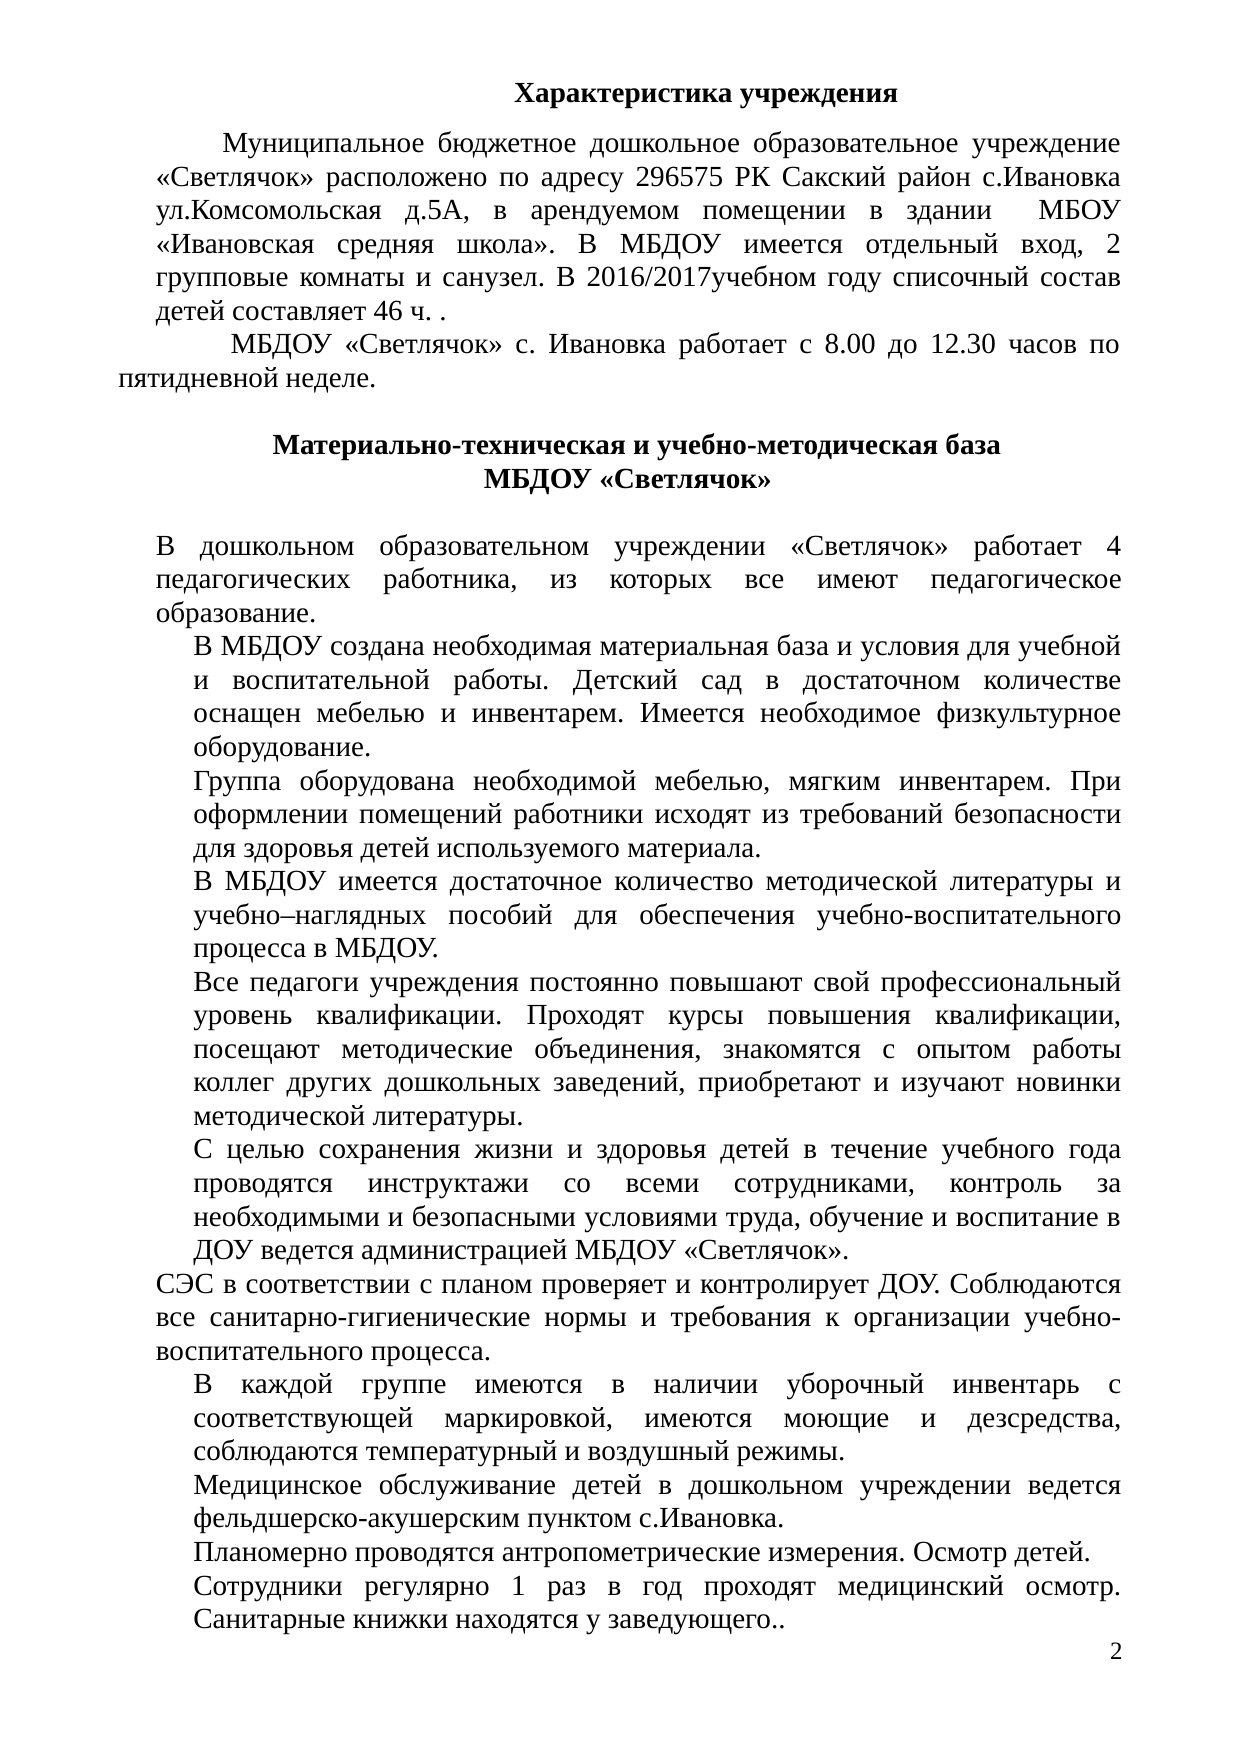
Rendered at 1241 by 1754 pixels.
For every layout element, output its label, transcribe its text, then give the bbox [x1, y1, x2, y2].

text МБДОУ «Светлячок» с. Ивановка работает с 8.00 до 12.30 часов по пятидневной неделе. [118, 327, 1122, 394]
text Сотрудники регулярно 1 раз в год проходят медицинский осмотр. Санитарные книжки находятся у заведующего.. [193, 1568, 1122, 1635]
text Все педагоги учреждения постоянно повышают свой профессиональный уровень квалификации. Проходят курсы повышения квалификации, посещают методические объединения, знакомятся с опытом работы коллег других дошкольных заведений, приобретают и изучают новинки методической литературы. [193, 964, 1122, 1132]
text Материально-техническая и учебно-методическая база [156, 427, 1122, 461]
text Муниципальное бюджетное дошкольное образовательное учреждение «Светлячок» расположено по адресу 296575 РК Сакский район с.Ивановка ул.Комсомольская д.5А, в арендуемом помещении в здании МБОУ «Ивановская средняя школа». В МБДОУ имеется отдельный вход, 2 групповые комнаты и санузел. В 2016/2017учебном году списочный состав детей составляет 46 ч. . [156, 125, 1122, 327]
text В дошкольном образовательном учреждении «Светлячок» работает 4 педагогических работника, из которых все имеют педагогическое образование. [156, 528, 1122, 628]
text Группа оборудована необходимой мебелью, мягким инвентарем. При оформлении помещений работники исходят из требований безопасности для здоровья детей используемого материала. [193, 763, 1122, 863]
text СЭС в соответствии с планом проверяет и контролирует ДОУ. Соблюдаются все санитарно-гигиенические нормы и требования к организации учебно-воспитательного процесса. [156, 1266, 1122, 1366]
text В МБДОУ имеется достаточное количество методической литературы и учебно–наглядных пособий для обеспечения учебно-воспитательного процесса в МБДОУ. [193, 863, 1122, 964]
text В МБДОУ создана необходимая материальная база и условия для учебной и воспитательной работы. Детский сад в достаточном количестве оснащен мебелью и инвентарем. Имеется необходимое физкультурное оборудование. [193, 628, 1122, 763]
text Медицинское обслуживание детей в дошкольном учреждении ведется фельдшерско-акушерским пунктом с.Ивановка. [193, 1467, 1122, 1534]
text Планомерно проводятся антропометрические измерения. Осмотр детей. [193, 1534, 1122, 1568]
text Характеристика учреждения [193, 75, 1122, 108]
text МБДОУ «Светлячок» [156, 461, 1122, 494]
text В каждой группе имеются в наличии уборочный инвентарь с соответствующей маркировкой, имеются моющие и дезсредства, соблюдаются температурный и воздушный режимы. [193, 1366, 1122, 1467]
text С целью сохранения жизни и здоровья детей в течение учебного года проводятся инструктажи со всеми сотрудниками, контроль за необходимыми и безопасными условиями труда, обучение и воспитание в ДОУ ведется администрацией МБДОУ «Светлячок». [193, 1132, 1122, 1266]
